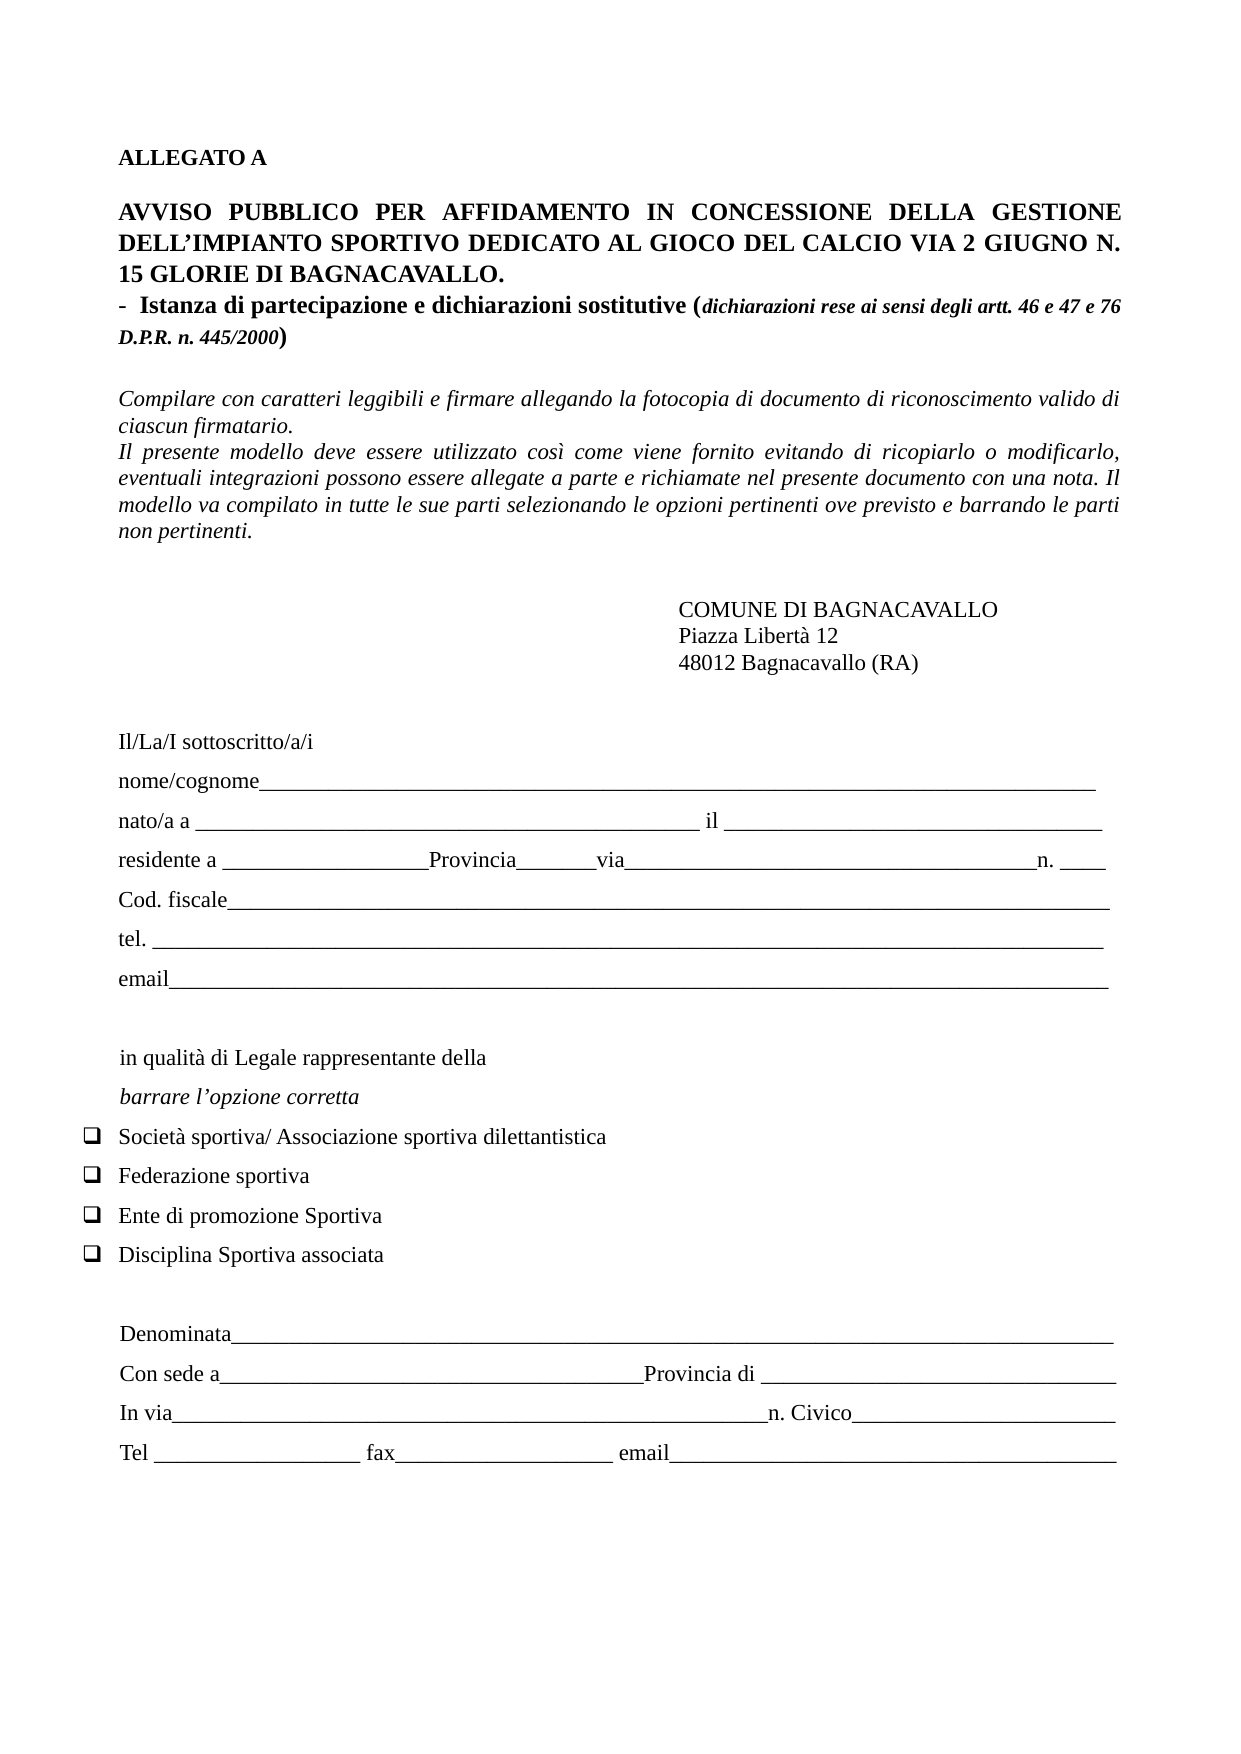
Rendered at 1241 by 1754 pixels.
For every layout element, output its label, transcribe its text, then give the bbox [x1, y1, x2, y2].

text ALLEGATO A [118, 144, 1122, 171]
text In via____________________________________________________n. Civico_______________________ [119, 1399, 1122, 1426]
text Il/La/I sottoscritto/a/i [118, 728, 1122, 754]
text Il presente modello deve essere utilizzato così come viene fornito evitando di ricopiarlo o modificarlo, eventuali integrazioni possono essere allegate a parte e richiamate nel presente documento con una nota. Il modello va compilato in tutte le sue parti selezionando le opzioni pertinenti ove previsto e barrando le parti non pertinenti. [118, 438, 1122, 543]
text residente a __________________Provincia_______via____________________________________n. ____ [118, 846, 1122, 873]
text 48012 Bagnacavallo (RA) [118, 649, 1122, 675]
text Piazza Libertà 12 [118, 623, 1122, 649]
text Cod. fiscale_____________________________________________________________________________ [118, 886, 1122, 912]
text - Istanza di partecipazione e dichiarazioni sostitutive (dichiarazioni rese ai sensi degli artt. 46 e 47 e 76 D.P.R. n. 445/2000) [118, 290, 1122, 350]
text nato/a a ____________________________________________ il _________________________________ [118, 807, 1122, 833]
list Ente di promozione Sportiva [82, 1202, 1122, 1228]
list Disciplina Sportiva associata [82, 1241, 1122, 1268]
text Tel __________________ fax___________________ email_______________________________________ [119, 1439, 1122, 1465]
text AVVISO PUBBLICO PER AFFIDAMENTO IN CONCESSIONE DELLA GESTIONE DELL’IMPIANTO SPORTIVO DEDICATO AL GIOCO DEL CALCIO VIA 2 GIUGNO N. 15 GLORIE DI BAGNACAVALLO. [118, 197, 1122, 288]
text tel. ___________________________________________________________________________________ [118, 925, 1122, 952]
text nome/cognome_________________________________________________________________________ [118, 767, 1122, 794]
text Compilare con caratteri leggibili e firmare allegando la fotocopia di documento di riconoscimento valido di ciascun firmatario. [118, 385, 1122, 438]
text Con sede a_____________________________________Provincia di _______________________________ [119, 1360, 1122, 1386]
text barrare l’opzione corretta [119, 1083, 1122, 1110]
text in qualità di Legale rappresentante della [119, 1044, 1122, 1070]
text COMUNE DI BAGNACAVALLO [118, 596, 1122, 623]
list Società sportiva/ Associazione sportiva dilettantistica [82, 1123, 1122, 1149]
text email__________________________________________________________________________________ [118, 965, 1122, 991]
list Federazione sportiva [82, 1162, 1122, 1189]
text Denominata_____________________________________________________________________________ [119, 1320, 1122, 1347]
